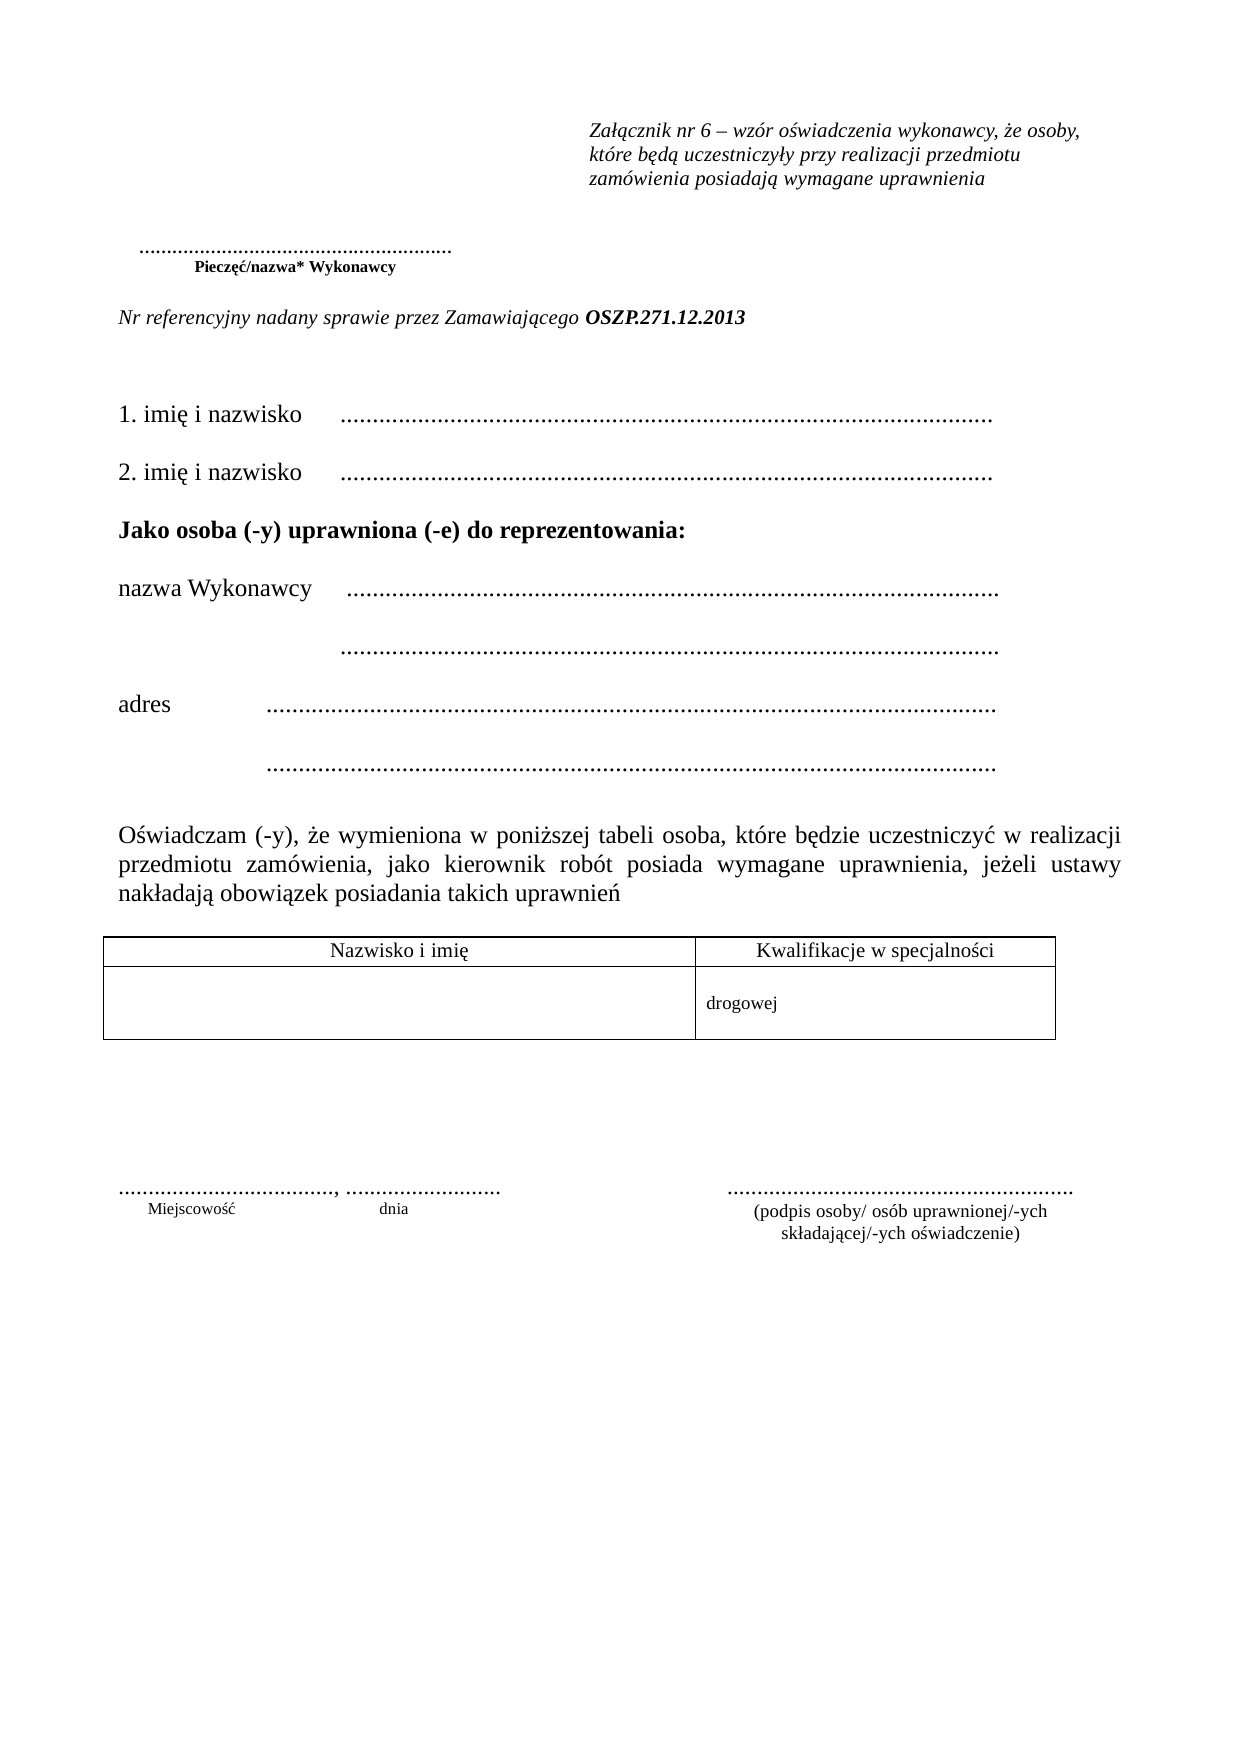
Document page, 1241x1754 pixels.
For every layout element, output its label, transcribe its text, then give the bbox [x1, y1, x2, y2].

table_cell [517, 1199, 709, 1243]
table_header ...................................., .......................... [111, 1173, 517, 1199]
table_header [517, 1173, 709, 1199]
table_header Kwalifikacje w specjalności [696, 938, 1055, 966]
text adres ................................................................................................................. [118, 689, 1122, 718]
table_cell drogowej [696, 967, 1055, 1039]
table_cell [104, 967, 695, 1039]
text Oświadczam (-y), że wymieniona w poniższej tabeli osoba, które będzie uczestniczyć w realizacji przedmiotu zamówienia, jako kierownik robót posiada wymagane uprawnienia, jeżeli ustawy nakładają obowiązek posiadania takich uprawnień [118, 820, 1122, 907]
text ………………………………………………… [118, 238, 473, 257]
table_header .......................................................... [709, 1173, 1093, 1199]
text Nr referencyjny nadany sprawie przez Zamawiającego OSZP.271.12.2013 [118, 304, 1122, 329]
text 2. imię i nazwisko ..................................................................................................... [118, 457, 1122, 486]
text Jako osoba (-y) uprawniona (-e) do reprezentowania: [118, 515, 1122, 544]
table_header Nazwisko i imię [104, 938, 695, 966]
text ...................................................................................................... [118, 631, 1122, 660]
text ................................................................................................................. [118, 747, 1122, 777]
text 1. imię i nazwisko ..................................................................................................... [118, 399, 1122, 428]
text Załącznik nr 6 – wzór oświadczenia wykonawcy, że osoby, które będą uczestniczyły przy realizacji przedmiotu zamówienia posiadają wymagane uprawnienia [589, 118, 1122, 190]
table_cell Miejscowość dnia [111, 1199, 517, 1243]
text nazwa Wykonawcy ..................................................................................................... [118, 573, 1122, 602]
table_cell (podpis osoby/ osób uprawnionej/-ych składającej/-ych oświadczenie) [709, 1199, 1093, 1243]
text Pieczęć/nazwa* Wykonawcy [118, 257, 473, 276]
